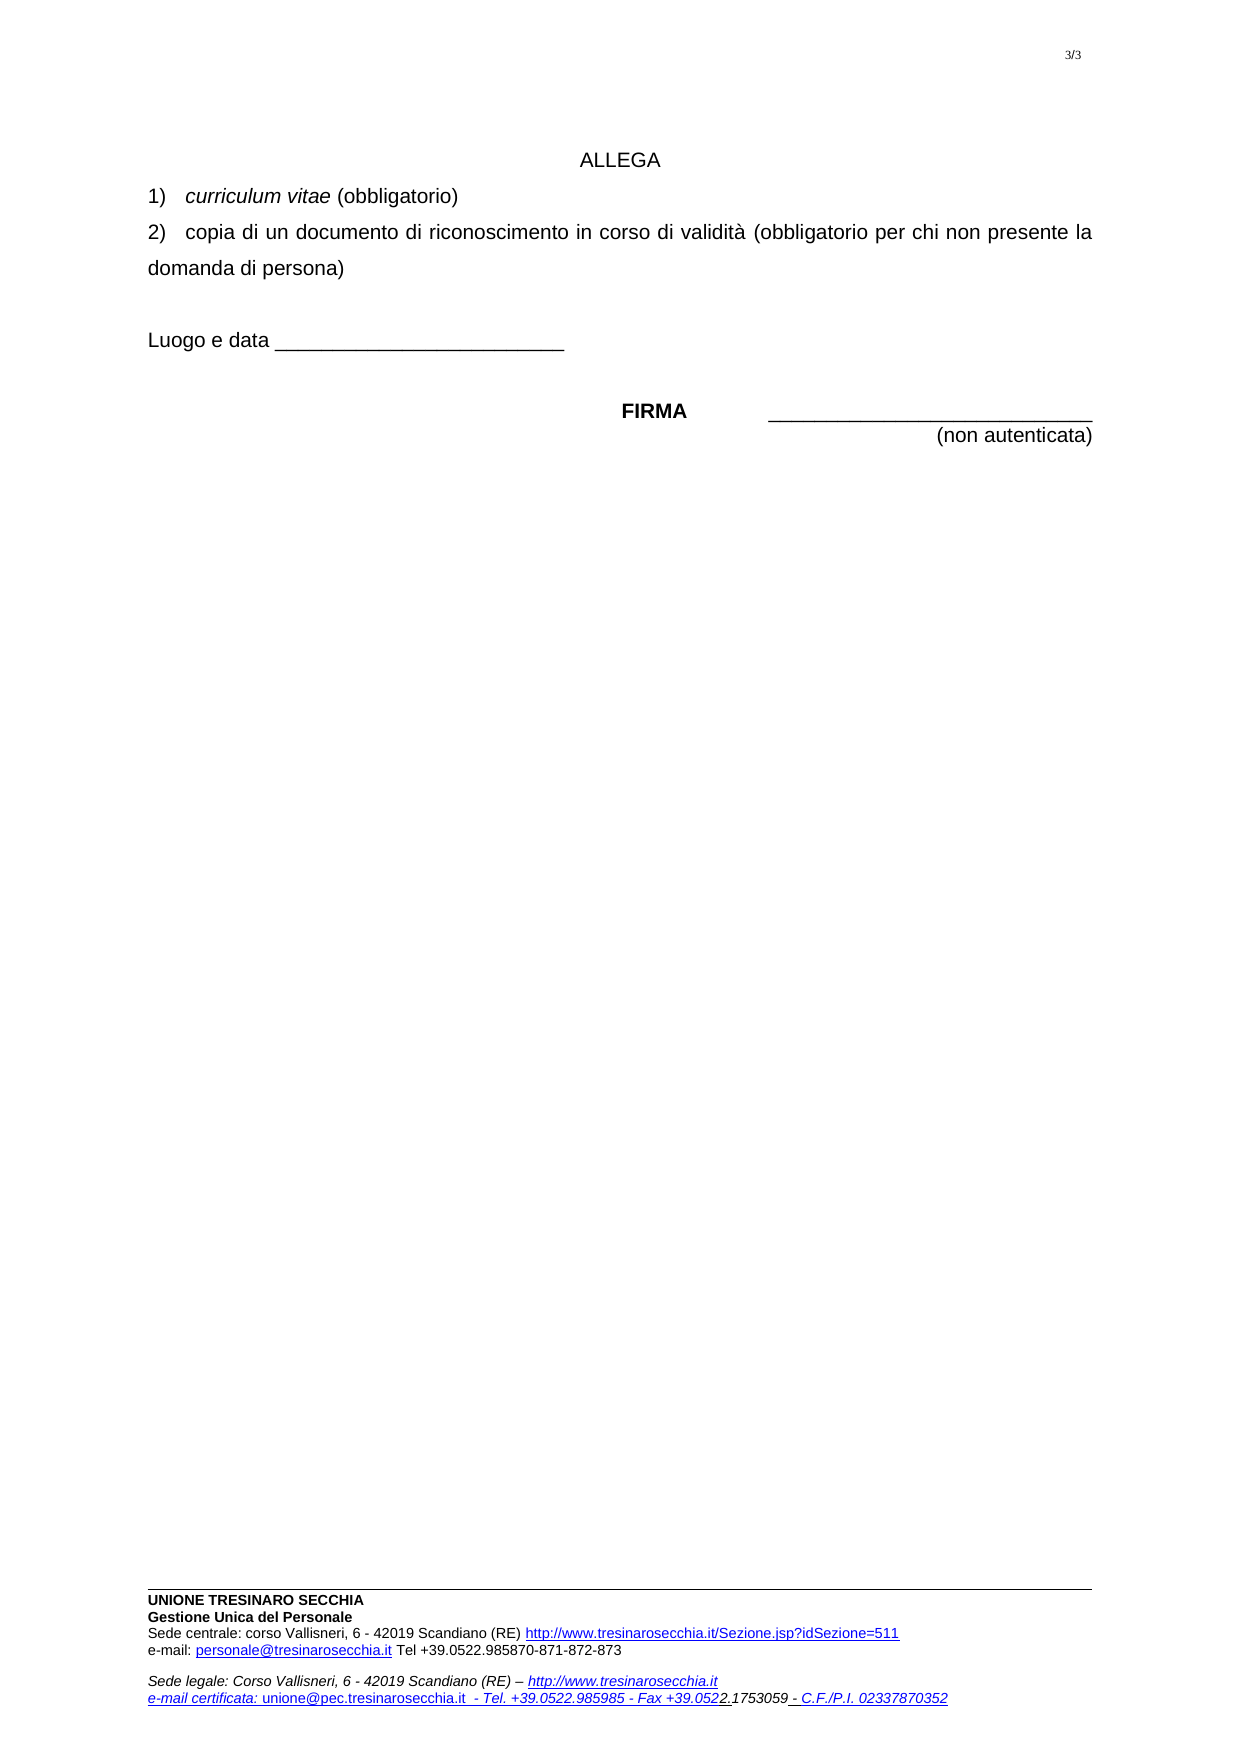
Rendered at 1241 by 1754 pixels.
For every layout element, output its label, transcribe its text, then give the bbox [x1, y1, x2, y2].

text FIRMA ____________________________ [148, 399, 1092, 423]
text (non autenticata) [148, 423, 1092, 447]
text Luogo e data _________________________ [148, 327, 1092, 351]
text ALLEGA [148, 148, 1092, 172]
list copia di un documento di riconoscimento in corso di validità (obbligatorio per chi non presente la domanda di persona) [148, 219, 1092, 279]
list curriculum vitae (obbligatorio) [148, 184, 1092, 208]
